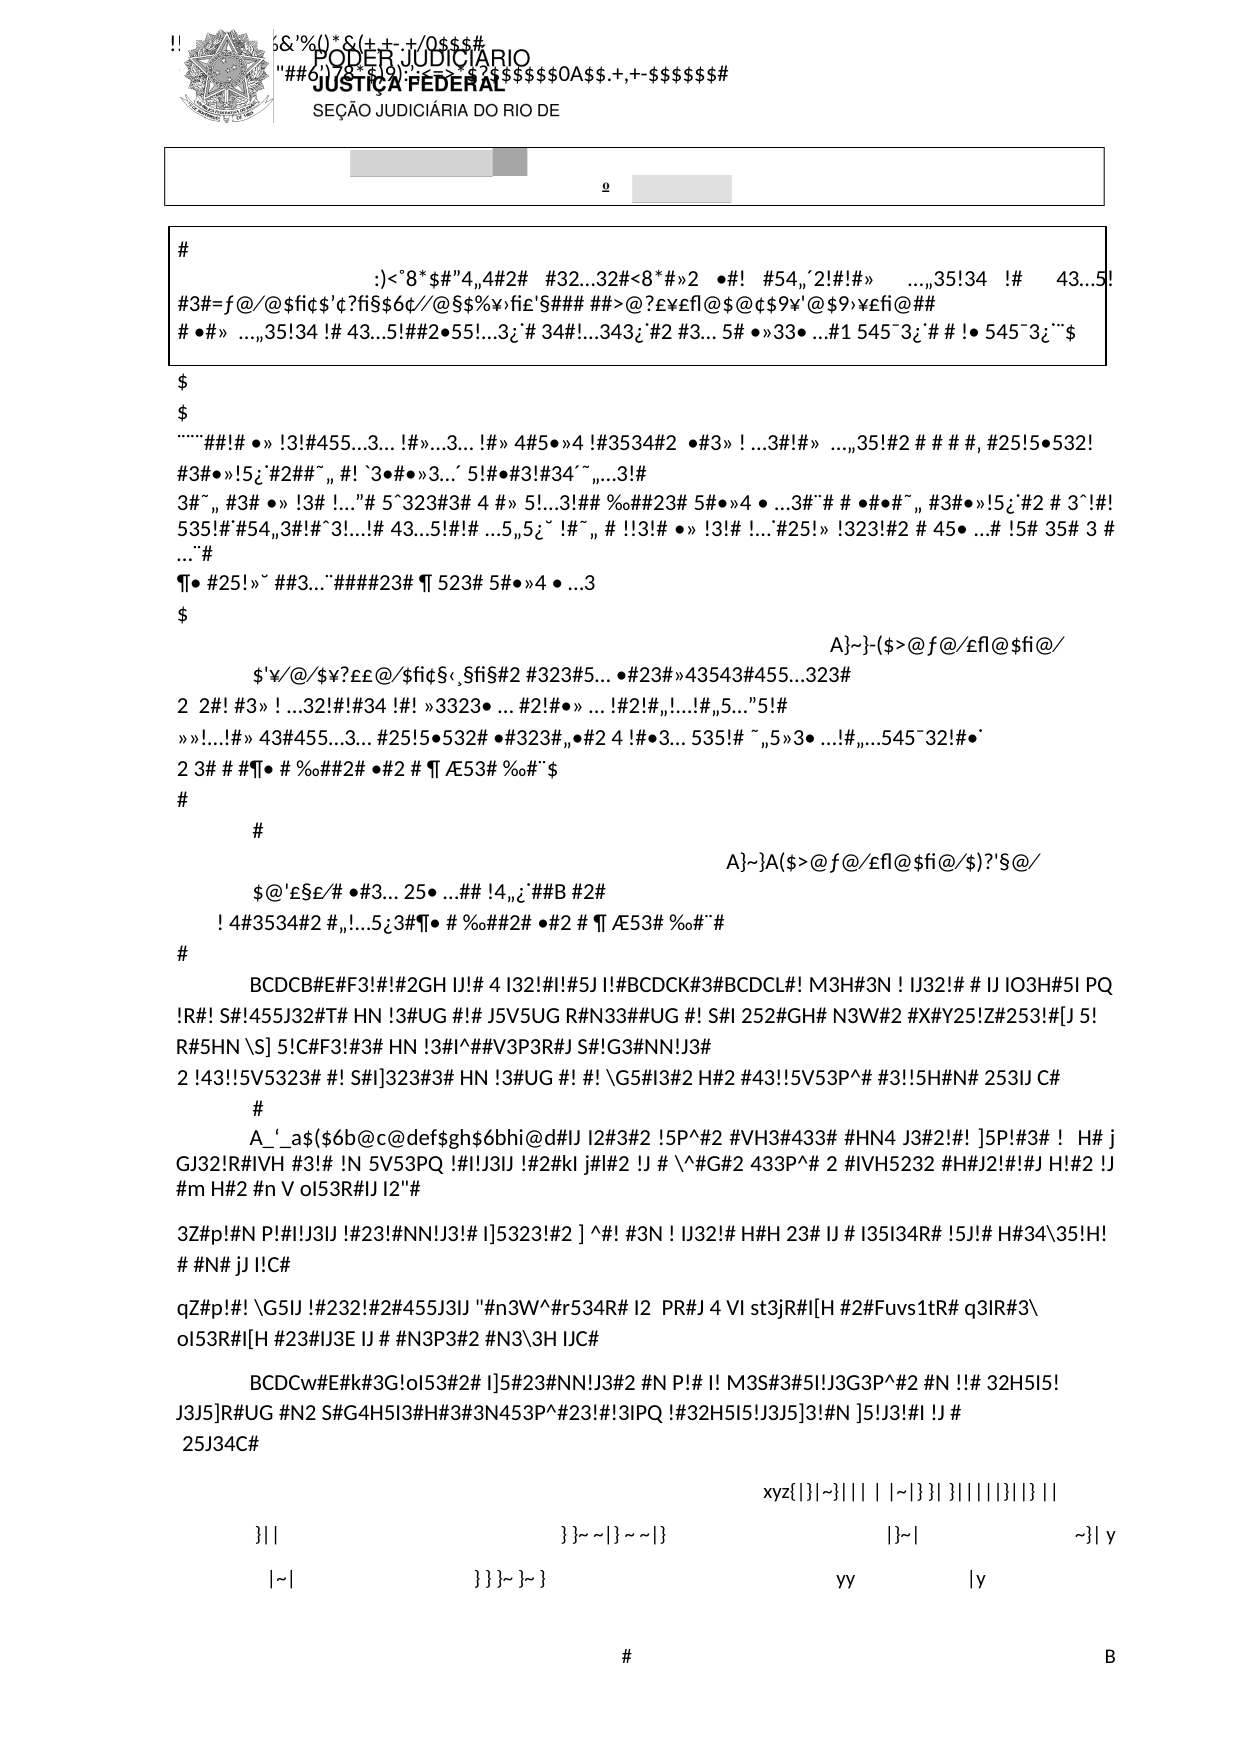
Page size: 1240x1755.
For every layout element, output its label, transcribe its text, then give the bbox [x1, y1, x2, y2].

text |~| } } }~ }~ } yy |y [177, 1563, 1116, 1591]
text # [252, 1094, 1116, 1122]
text A}~}A($>@ƒ@⁄£fl@$fi@⁄$)?'§@⁄$@'£§£⁄# •#3… 25• …## !4„¿˙##B #2# [252, 847, 1116, 906]
text A}~}-($>@ƒ@⁄£fl@$fi@⁄$'¥⁄@⁄$¥?££@⁄$fi¢§‹¸§fi§#2 #323#5… •#23#»43543#455…323# [252, 630, 1116, 688]
text qZ#p!#! \G5IJ !#232!#2#455J3IJ "#n3W^#r534R# I2 PR#J 4 VI st3jR#I[H #2#Fuvs1tR# q3IR#3\oI53R#I[H #23#IJ3E IJ # #N3P3#2 #N3\3H IJC# [177, 1293, 1116, 1352]
text 2 2#! #3» ! …32!#!#34 !#! »3323• … #2!#•» … !#2!#„!…!#„5…”5!# [177, 692, 1116, 719]
text 2 !43!!5V5323# #! S#I]323#3# HN !3#UG #! #! \G5#I3#2 H#2 #43!!5V53P^# #3!!5H#N# 253IJ C# [177, 1063, 1116, 1091]
text # [177, 939, 1116, 968]
text ¨¨¨##!# •» !3!#455…3… !#»…3… !#» 4#5•»4 !#3534#2 •#3» ! …3#!#» …„35!#2 # # # #‚ #25!5•532!#3#•»!5¿˙#2##˜„ #! `3•#•»3…´ 5!#•#3!#34´˜„…3!# [177, 428, 1116, 487]
text $ [177, 397, 1116, 425]
text ! 4#3534#2 #„!…5¿3#¶• # ‰##2# •#2 # ¶ Æ53# ‰#¨# [216, 908, 1116, 937]
text 3Z#p!#N P!#I!J3IJ !#23!#NN!J3!# I]5323!#2 ] ^#! #3N ! IJ32!# H#H 23# IJ # I35I34R# !5J!# H#34\35!H!# #N# jJ I!C# [177, 1219, 1116, 1278]
table_header # :)<˚8*$#”4„4#2# #32…32#<8*#»2 •#! #54„´2!#!#» …„35!34 !# 43…5!#3#=ƒ@⁄@$fi¢$’¢?fi§$6¢⁄⁄@§$%¥›fi£'§### ##>@?£¥£fl@$@¢$9¥'@$9›¥£fi@## # •#» …„35!34 !# 43…5!##2•55!…3¿˙# 34#!…343¿˙#2 #3… 5# •»33• …#1 545¯3¿˙# # !• 545¯3¿˙¨$ [170, 227, 1105, 365]
text 3#˜„ #3# •» !3# !…”# 5ˆ323#3# 4 #» 5!…3!## ‰##23# 5#•»4 • …3#¨# # •#•#˜„ #3#•»!5¿˙#2 # 3ˆ!#!535!#˙#54„3#!#ˆ3!…!# 43…5!#!# …5„5¿˘ !#˜„ # !!3!# •» !3!# !…˙#25!» !323!#2 # 45• …# !5# 35# 3 # …¨# [177, 490, 1117, 567]
text $ [177, 599, 1116, 627]
text 25J34C# [177, 1429, 1116, 1458]
text 2 3# # #¶• # ‰##2# •#2 # ¶ Æ53# ‰#¨$ [177, 754, 1116, 782]
text xyz{|}|~}||| | |~|} }| }|||||}||} || [177, 1478, 1059, 1503]
text # [177, 785, 1116, 813]
text ¶• #25!»˘ ##3…¨####23# ¶ 523# 5#•»4 • …3 [177, 568, 1116, 596]
text BCDCB#E#F3!#!#2GH IJ!# 4 I32!#I!#5J I!#BCDCK#3#BCDCL#! M3H#3N ! IJ32!# # IJ IO3H#5I PQ !R#! S#!455J32#T# HN !3#UG #!# J5V5UG R#N33##UG #! S#I 252#GH# N3W#2 #X#Y25!Z#253!#[J 5!R#5HN \S] 5!C#F3!#3# HN !3#I^##V3P3R#J S#!G3#NN!J3# [176, 971, 1116, 1060]
text »»!…!#» 43#455…3… #25!5•532# •#323#„•#2 4 !#•3… 535!# ˜„5»3• …!#„…545¯32!#•˙ [177, 723, 1116, 751]
text $ [177, 366, 1116, 394]
text BCDCw#E#k#3G!oI53#2# I]5#23#NN!J3#2 #N P!# I! M3S#3#5I!J3G3P^#2 #N !!# 32H5I5!J3J5]R#UG #N2 S#G4H5I3#H#3#3N453P^#23!#!3IPQ !#32H5I5!J3J5]3!#N ]5!J3!#I !J # [176, 1368, 1116, 1427]
text }|| } }~ ~|} ~ ~|} |}~| ~}| y [177, 1519, 1116, 1547]
text A_‘_a$($6b@c@def$gh$6bhi@d#IJ I2#3#2 !5P^#2 #VH3#433# #HN4 J3#2!#! ]5P!#3# ! H# j GJ32!R#IVH #3!# !N 5V53PQ !#I!J3IJ !#2#kI j#l#2 !J # \^#G#2 433P^# 2 #IVH5232 #H#J2!#!#J H!#2 !J #m H#2 #n V oI53R#IJ I2"# [176, 1125, 1117, 1203]
text # [252, 816, 1116, 844]
